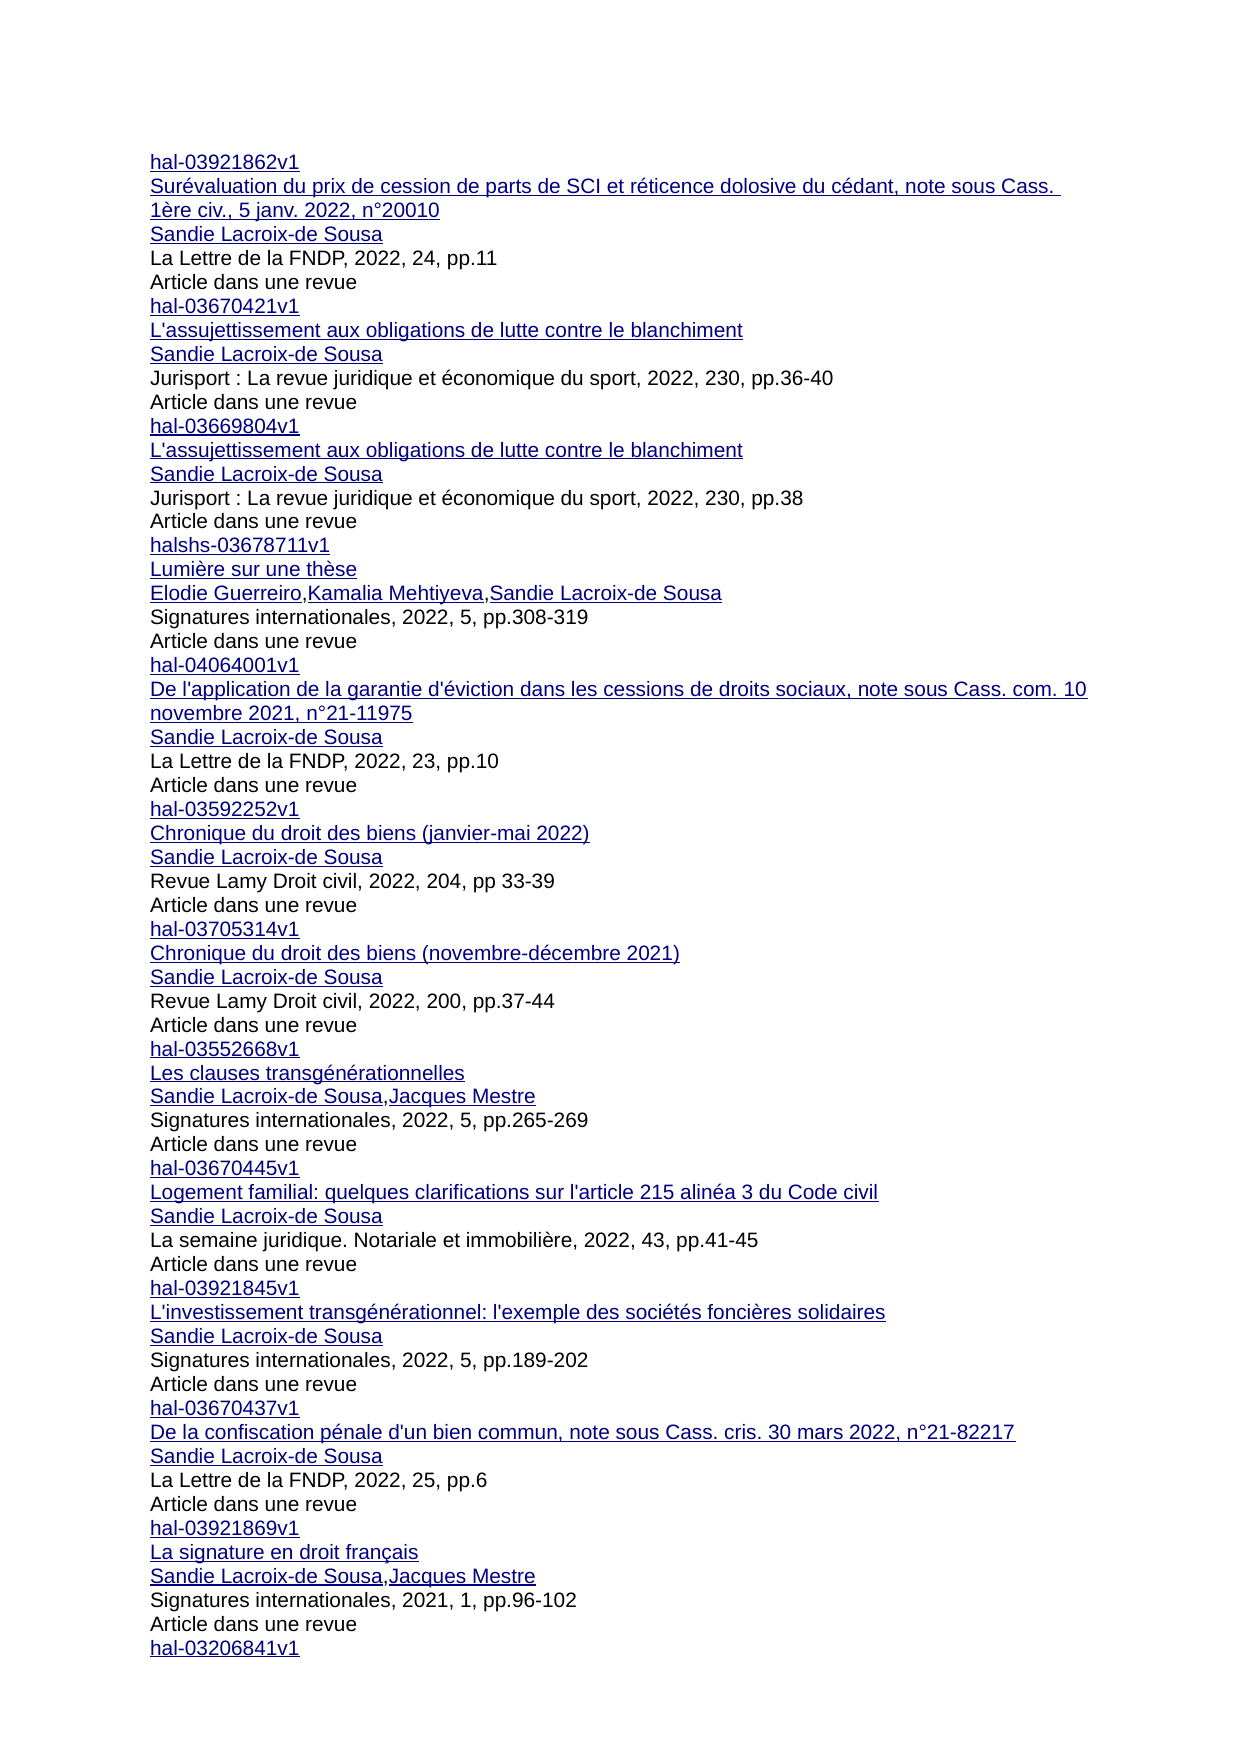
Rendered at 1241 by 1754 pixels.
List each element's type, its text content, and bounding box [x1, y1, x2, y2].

table_cell Lumière sur une thèse Elodie Guerreiro,Kamalia Mehtiyeva,Sandie Lacroix-de Sousa Signatures internationales, 2022, 5, pp.308-319 Article dans une revue hal-04064001v1 [150, 557, 1090, 677]
table_cell Chronique du droit des biens (janvier-mai 2022) Sandie Lacroix-de Sousa Revue Lamy Droit civil, 2022, 204, pp 33-39 Article dans une revue hal-03705314v1 [150, 821, 1090, 941]
table_cell Les clauses transgénérationnelles Sandie Lacroix-de Sousa,Jacques Mestre Signatures internationales, 2022, 5, pp.265-269 Article dans une revue hal-03670445v1 [150, 1060, 1090, 1180]
table_cell L'assujettissement aux obligations de lutte contre le blanchiment Sandie Lacroix-de Sousa Jurisport : La revue juridique et économique du sport, 2022, 230, pp.38 Article dans une revue halshs-03678711v1 [150, 438, 1090, 557]
table_cell De l'application de la garantie d'éviction dans les cessions de droits sociaux, note sous Cass. com. 10 novembre 2021, n°21-11975 Sandie Lacroix-de Sousa La Lettre de la FNDP, 2022, 23, pp.10 Article dans une revue hal-03592252v1 [150, 677, 1090, 821]
table_cell De la confiscation pénale d'un bien commun, note sous Cass. cris. 30 mars 2022, n°21-82217 Sandie Lacroix-de Sousa La Lettre de la FNDP, 2022, 25, pp.6 Article dans une revue hal-03921869v1 [150, 1420, 1090, 1539]
table_cell hal-03921862v1 [150, 150, 1090, 174]
table_cell Logement familial: quelques clarifications sur l'article 215 alinéa 3 du Code civil Sandie Lacroix-de Sousa La semaine juridique. Notariale et immobilière, 2022, 43, pp.41-45 Article dans une revue hal-03921845v1 [150, 1180, 1090, 1300]
table_cell Chronique du droit des biens (novembre-décembre 2021) Sandie Lacroix-de Sousa Revue Lamy Droit civil, 2022, 200, pp.37-44 Article dans une revue hal-03552668v1 [150, 941, 1090, 1060]
table_cell L'investissement transgénérationnel: l'exemple des sociétés foncières solidaires Sandie Lacroix-de Sousa Signatures internationales, 2022, 5, pp.189-202 Article dans une revue hal-03670437v1 [150, 1300, 1090, 1420]
table_cell Surévaluation du prix de cession de parts de SCI et réticence dolosive du cédant, note sous Cass. 1ère civ., 5 janv. 2022, n°20010 Sandie Lacroix-de Sousa La Lettre de la FNDP, 2022, 24, pp.11 Article dans une revue hal-03670421v1 [150, 174, 1090, 318]
table_cell La signature en droit français Sandie Lacroix-de Sousa,Jacques Mestre Signatures internationales, 2021, 1, pp.96-102 Article dans une revue hal-03206841v1 [150, 1540, 1090, 1659]
table_cell L'assujettissement aux obligations de lutte contre le blanchiment Sandie Lacroix-de Sousa Jurisport : La revue juridique et économique du sport, 2022, 230, pp.36-40 Article dans une revue hal-03669804v1 [150, 318, 1090, 437]
